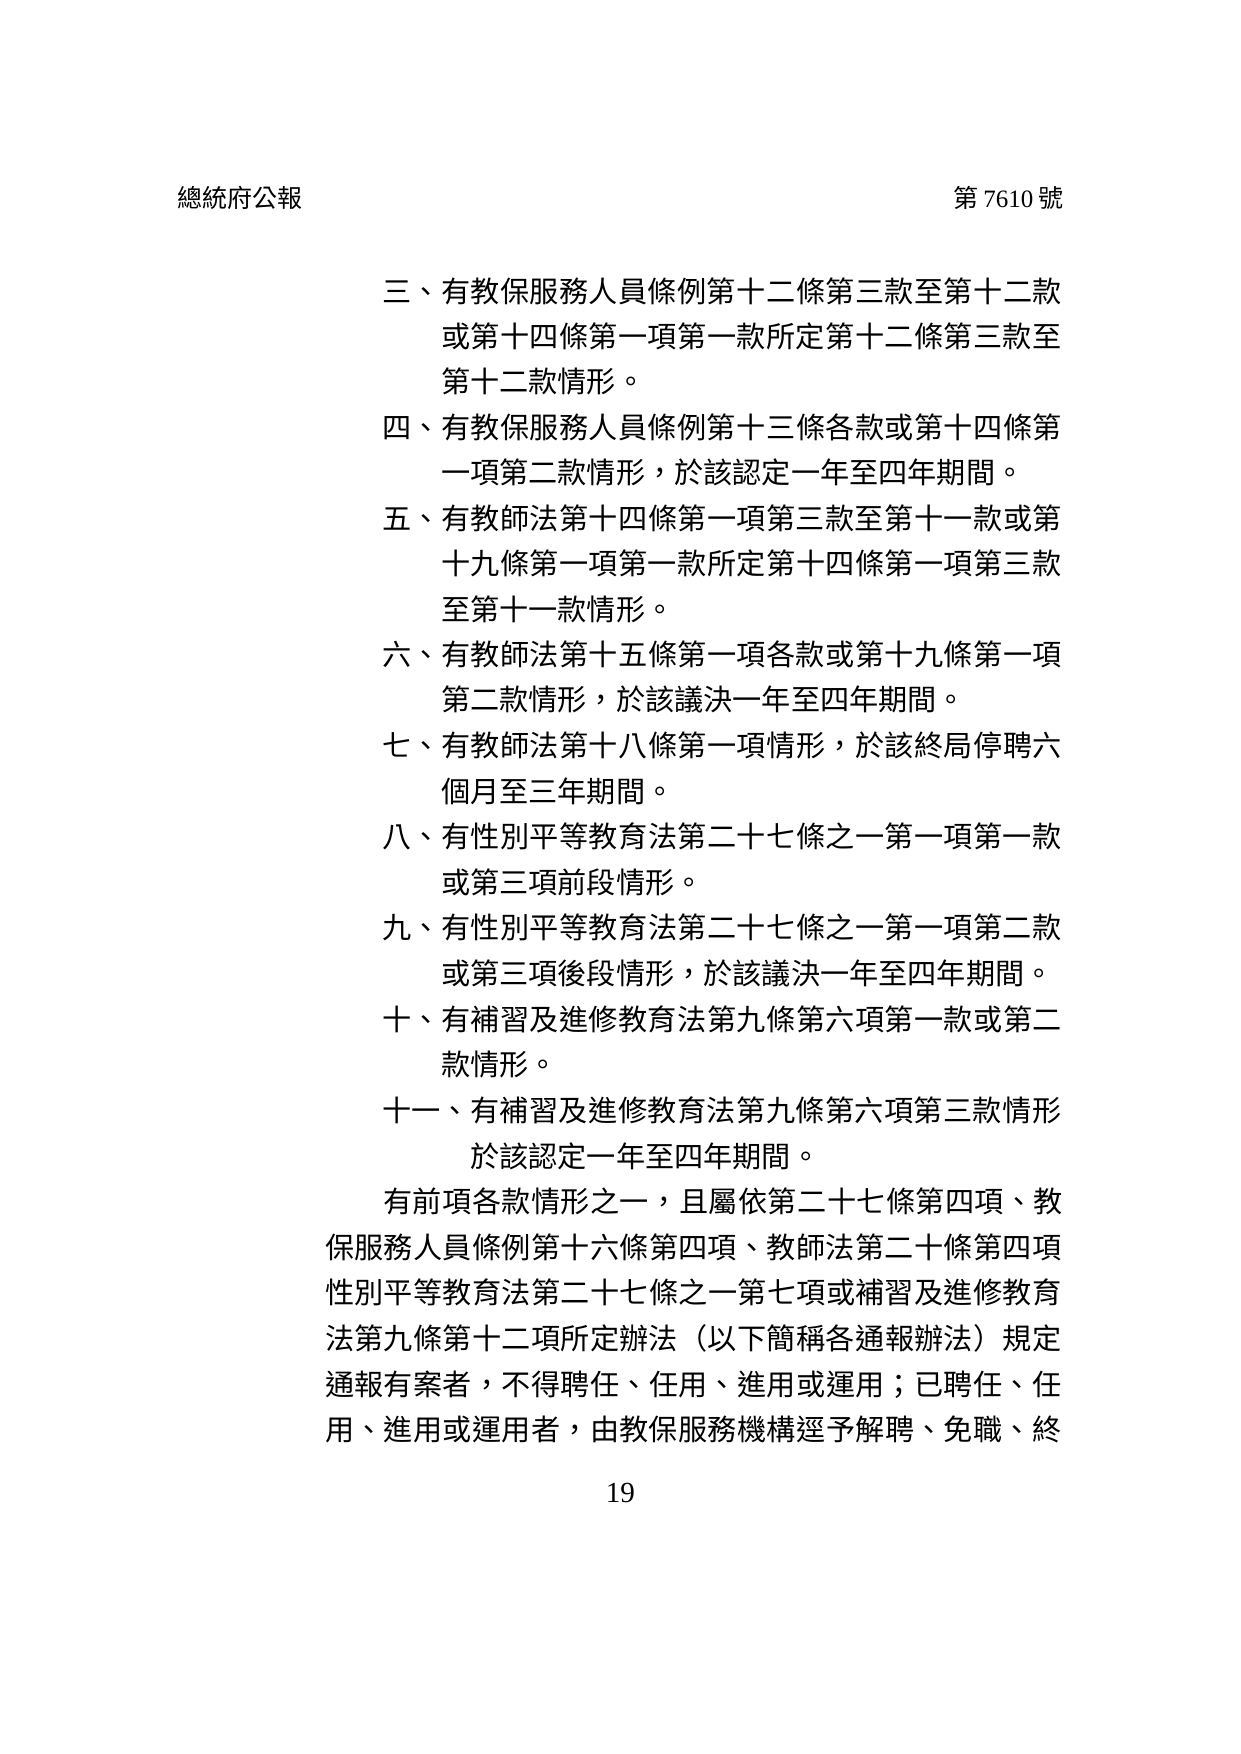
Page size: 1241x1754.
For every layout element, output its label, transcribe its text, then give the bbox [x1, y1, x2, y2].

text 八、 有性別平等教育法第二十七條之一第一項第一款或第三項前段情形。 [382, 811, 1063, 902]
text 九、 有性別平等教育法第二十七條之一第一項第二款或第三項後段情形，於該議決一年至四年期間。 [382, 902, 1063, 994]
text 十一、 有補習及進修教育法第九條第六項第三款情形，於該認定一年至四年期間。 [382, 1085, 1063, 1176]
text 三、 有教保服務人員條例第十二條第三款至第十二款或第十四條第一項第一款所定第十二條第三款至第十二款情形。 [382, 266, 1063, 402]
text 有前項各款情形之一，且屬依第二十七條第四項、教保服務人員條例第十六條第四項、教師法第二十條第四項、性別平等教育法第二十七條之一第七項或補習及進修教育法第九條第十二項所定辦法（以下簡稱各通報辦法）規定通報有案者，不得聘任、任用、進用或運用；已聘任、任用、進用或運用者，由教保服務機構逕予解聘、免職、終止契約關係或終止運用關係；非屬依各通報辦法規定通報有案者，教保服務機構應依第二十三條或前條規定辦理，不得聘任、任用、進用或運用；已聘任、任用、進用或運用者，予以解聘、免職、終止契約關係或終止運用關係。 [325, 1176, 1063, 1450]
text 七、 有教師法第十八條第一項情形，於該終局停聘六個月至三年期間。 [382, 720, 1063, 811]
text 五、 有教師法第十四條第一項第三款至第十一款或第十九條第一項第一款所定第十四條第一項第三款至第十一款情形。 [382, 493, 1063, 629]
text 四、 有教保服務人員條例第十三條各款或第十四條第一項第二款情形，於該認定一年至四年期間。 [382, 402, 1063, 493]
text 十、 有補習及進修教育法第九條第六項第一款或第二款情形。 [382, 994, 1063, 1085]
text 六、 有教師法第十五條第一項各款或第十九條第一項第二款情形，於該議決一年至四年期間。 [382, 629, 1063, 720]
